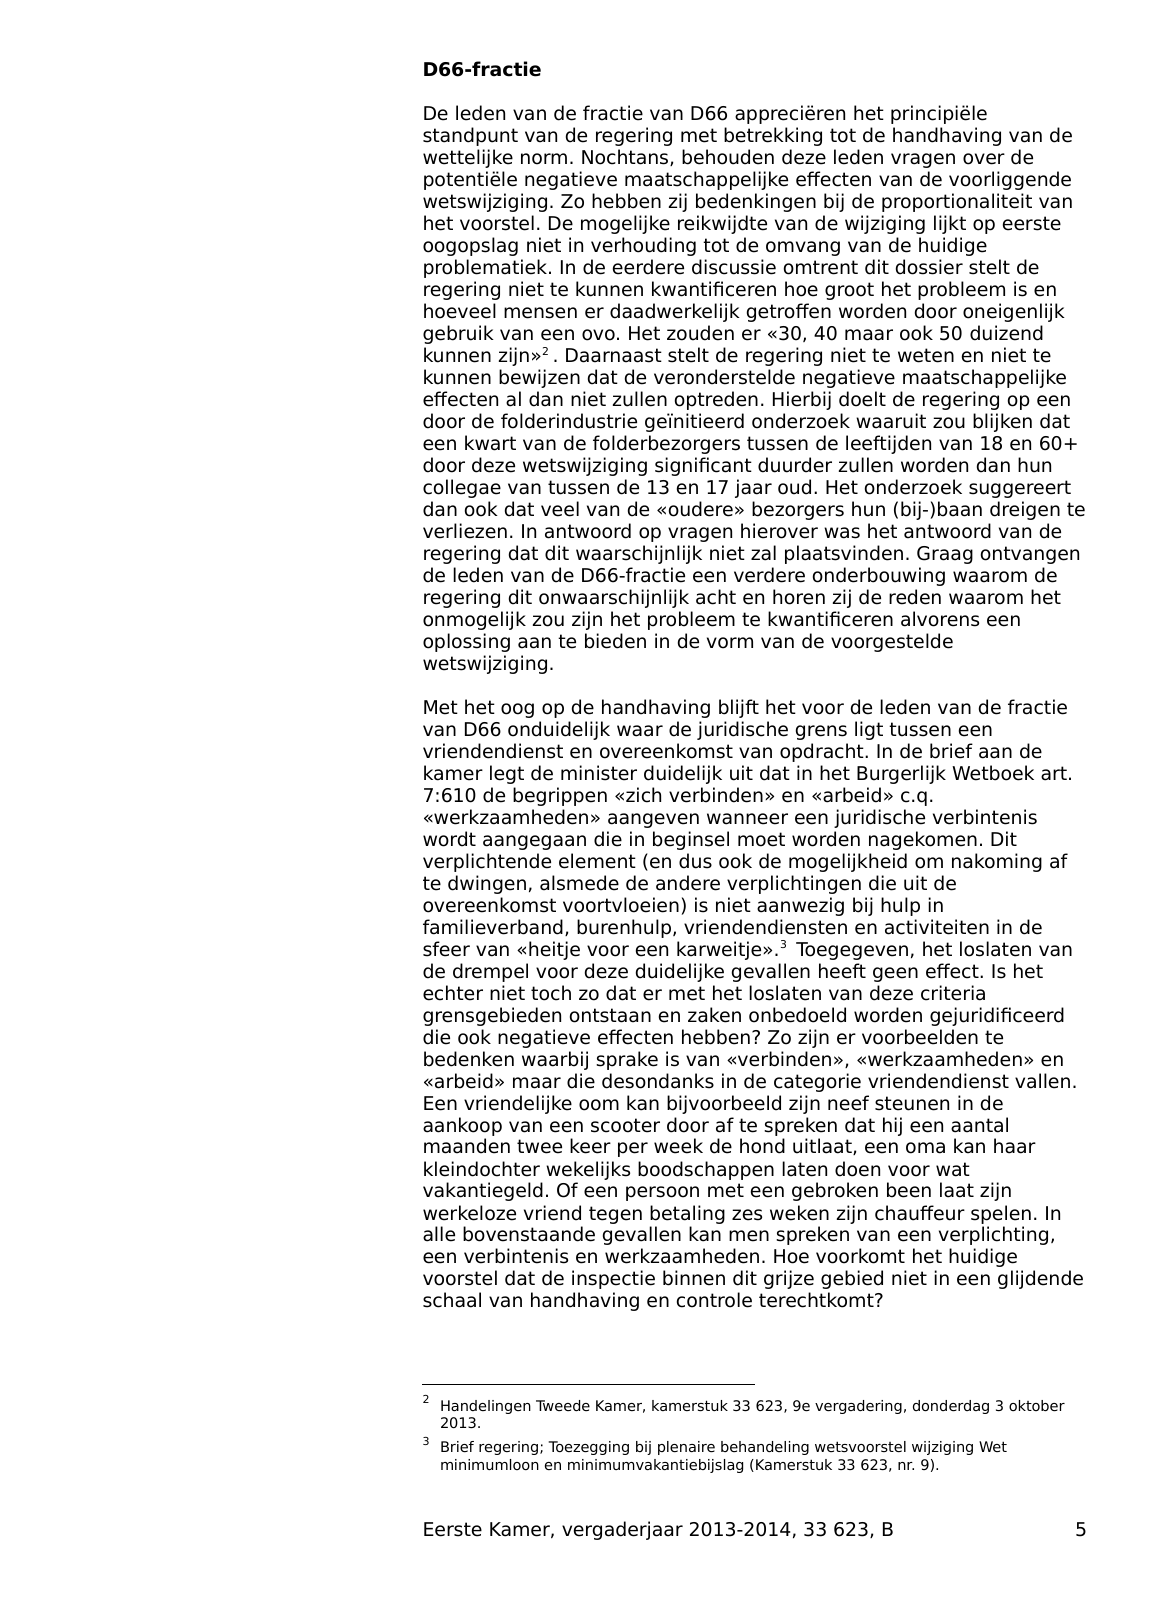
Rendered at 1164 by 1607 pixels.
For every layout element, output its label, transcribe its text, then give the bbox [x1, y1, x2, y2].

text De leden van de fractie van D66 appreciëren het principiële standpunt van de regering met betrekking tot de handhaving van de wettelijke norm. Nochtans, behouden deze leden vragen over de potentiële negatieve maatschappelijke effecten van de voorliggende wetswijziging. Zo hebben zij bedenkingen bij de proportionaliteit van het voorstel. De mogelijke reikwijdte van de wijziging lijkt op eerste oogopslag niet in verhouding tot de omvang van de huidige problematiek. In de eerdere discussie omtrent dit dossier stelt de regering niet te kunnen kwantificeren hoe groot het probleem is en hoeveel mensen er daadwerkelijk getroffen worden door oneigenlijk gebruik van een ovo. Het zouden er «30, 40 maar ook 50 duizend kunnen zijn». Daarnaast stelt de regering niet te weten en niet te kunnen bewijzen dat de veronderstelde negatieve maatschappelijke effecten al dan niet zullen optreden. Hierbij doelt de regering op een door de folderindustrie geïnitieerd onderzoek waaruit zou blijken dat een kwart van de folderbezorgers tussen de leeftijden van 18 en 60+ door deze wetswijziging significant duurder zullen worden dan hun collegae van tussen de 13 en 17 jaar oud. Het onderzoek suggereert dan ook dat veel van de «oudere» bezorgers hun (bij-)baan dreigen te verliezen. In antwoord op vragen hierover was het antwoord van de regering dat dit waarschijnlijk niet zal plaatsvinden. Graag ontvangen de leden van de D66-fractie een verdere onderbouwing waarom de regering dit onwaarschijnlijk acht en horen zij de reden waarom het onmogelijk zou zijn het probleem te kwantificeren alvorens een oplossing aan te bieden in de vorm van de voorgestelde wetswijziging. [422, 103, 1087, 675]
text Met het oog op de handhaving blijft het voor de leden van de fractie van D66 onduidelijk waar de juridische grens ligt tussen een vriendendienst en overeenkomst van opdracht. In de brief aan de kamer legt de minister duidelijk uit dat in het Burgerlijk Wetboek art. 7:610 de begrippen «zich verbinden» en «arbeid» c.q. «werkzaamheden» aangeven wanneer een juridische verbintenis wordt aangegaan die in beginsel moet worden nagekomen. Dit verplichtende element (en dus ook de mogelijkheid om nakoming af te dwingen, alsmede de andere verplichtingen die uit de overeenkomst voortvloeien) is niet aanwezig bij hulp in familieverband, burenhulp, vriendendiensten en activiteiten in de sfeer van «heitje voor een karweitje». Toegegeven, het loslaten van de drempel voor deze duidelijke gevallen heeft geen effect. Is het echter niet toch zo dat er met het loslaten van deze criteria grensgebieden ontstaan en zaken onbedoeld worden gejuridificeerd die ook negatieve effecten hebben? Zo zijn er voorbeelden te bedenken waarbij sprake is van «verbinden», «werkzaamheden» en «arbeid» maar die desondanks in de categorie vriendendienst vallen. Een vriendelijke oom kan bijvoorbeeld zijn neef steunen in de aankoop van een scooter door af te spreken dat hij een aantal maanden twee keer per week de hond uitlaat, een oma kan haar kleindochter wekelijks boodschappen laten doen voor wat vakantiegeld. Of een persoon met een gebroken been laat zijn werkeloze vriend tegen betaling zes weken zijn chauffeur spelen. In alle bovenstaande gevallen kan men spreken van een verplichting, een verbintenis en werkzaamheden. Hoe voorkomt het huidige voorstel dat de inspectie binnen dit grijze gebied niet in een glijdende schaal van handhaving en controle terechtkomt? [422, 697, 1087, 1312]
text Handelingen Tweede Kamer, kamerstuk 33 623, 9e vergadering, donderdag 3 oktober 2013. [422, 1393, 1087, 1432]
subtitle D66-fractie [422, 59, 1087, 81]
text Brief regering; Toezegging bij plenaire behandeling wetsvoorstel wijziging Wet minimumloon en minimumvakantiebijslag (Kamerstuk 33 623, nr. 9). [422, 1435, 1087, 1474]
